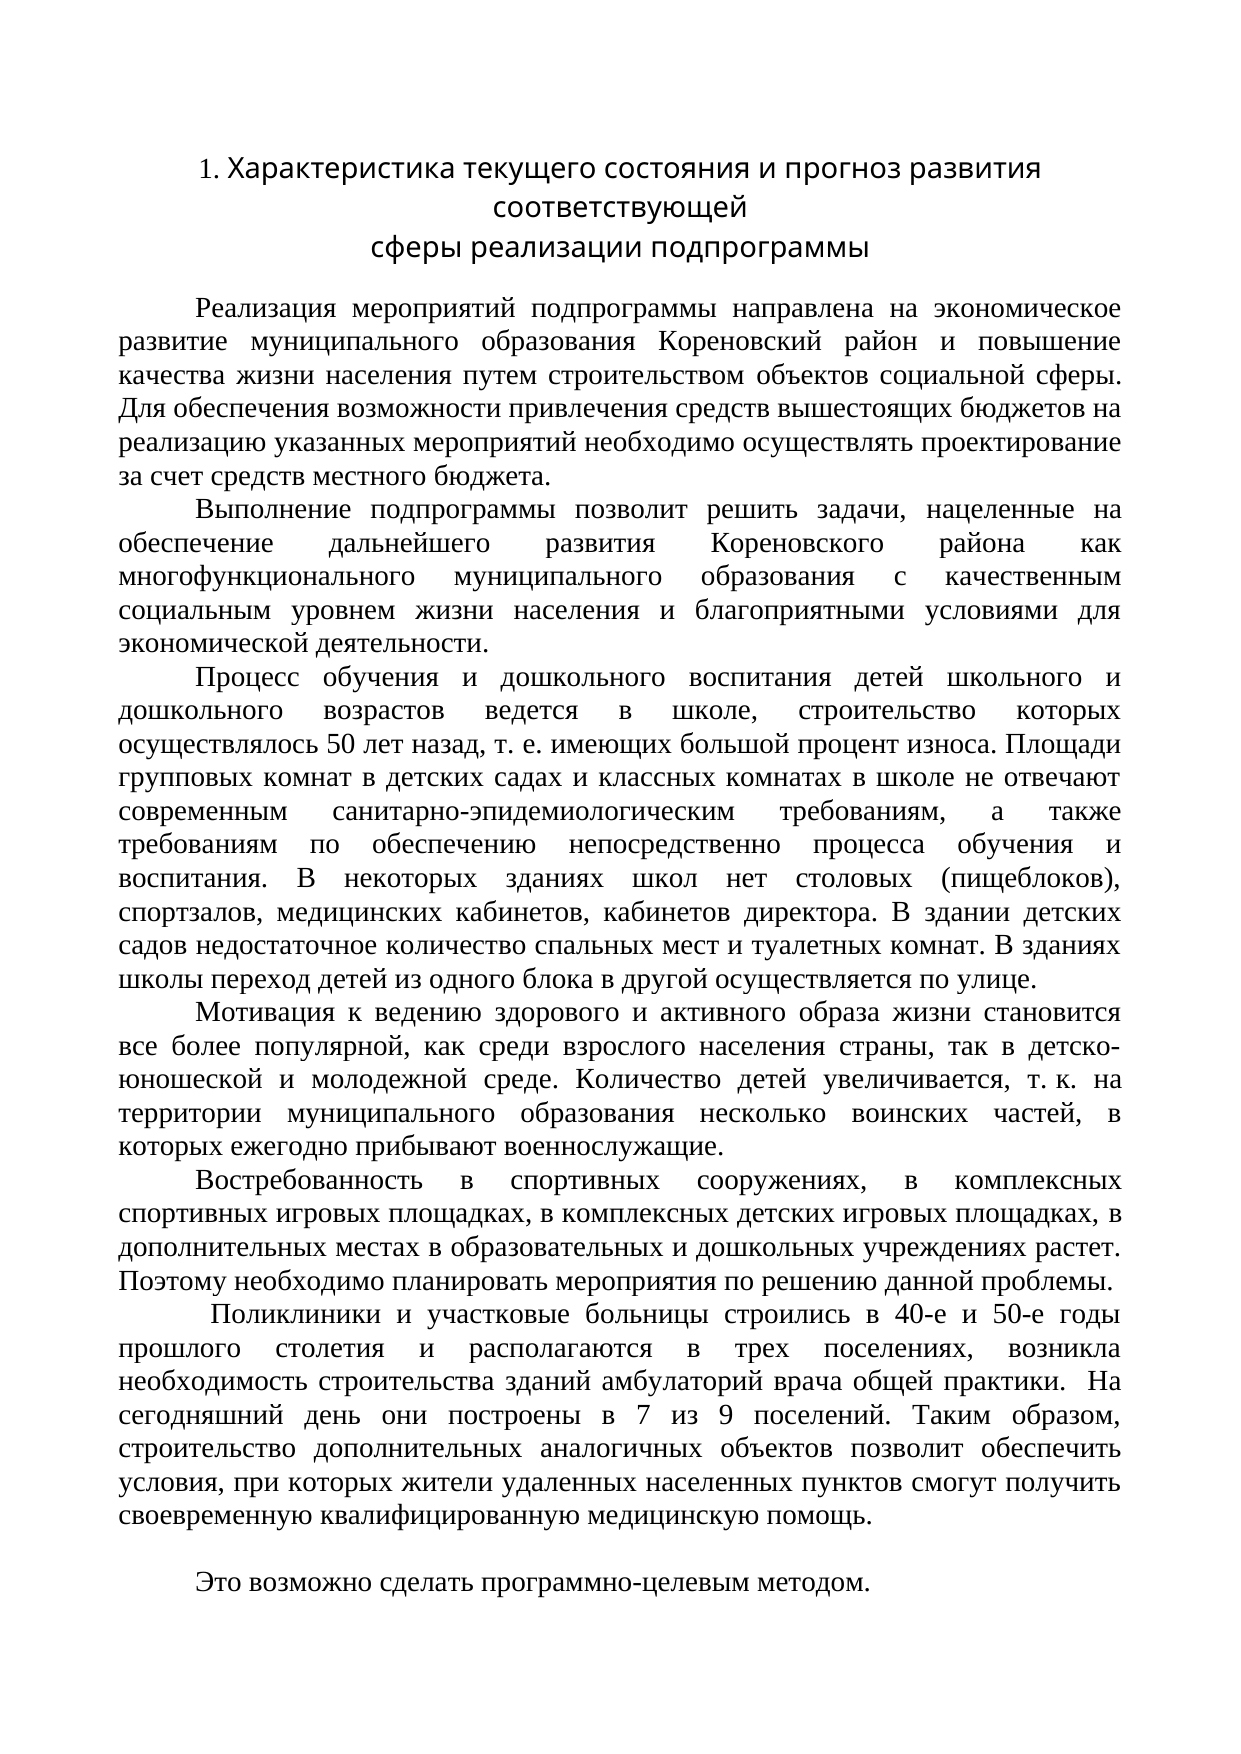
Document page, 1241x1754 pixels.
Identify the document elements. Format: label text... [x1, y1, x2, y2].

text Это возможно сделать программно-целевым методом. [118, 1564, 1122, 1598]
text Мотивация к ведению здорового и активного образа жизни становится все более популярной, как среди взрослого населения страны, так в детско-юношеской и молодежной среде. Количество детей увеличивается, т. к. на территории муниципального образования несколько воинских частей, в которых ежегодно прибывают военнослужащие. [118, 994, 1122, 1162]
text 1. Характеристика текущего состояния и прогноз развития соответствующей [118, 147, 1122, 226]
text сферы реализации подпрограммы [118, 226, 1122, 266]
text Поликлиники и участковые больницы строились в 40-е и 50-е годы прошлого столетия и располагаются в трех поселениях, возникла необходимость строительства зданий амбулаторий врача общей практики. На сегодняшний день они построены в 7 из 9 поселений. Таким образом, строительство дополнительных аналогичных объектов позволит обеспечить условия, при которых жители удаленных населенных пунктов смогут получить своевременную квалифицированную медицинскую помощь. [118, 1296, 1122, 1531]
text Процесс обучения и дошкольного воспитания детей школьного и дошкольного возрастов ведется в школе, строительство которых осуществлялось 50 лет назад, т. е. имеющих большой процент износа. Площади групповых комнат в детских садах и классных комнатах в школе не отвечают современным санитарно-эпидемиологическим требованиям, а также требованиям по обеспечению непосредственно процесса обучения и воспитания. В некоторых зданиях школ нет столовых (пищеблоков), спортзалов, медицинских кабинетов, кабинетов директора. В здании детских садов недостаточное количество спальных мест и туалетных комнат. В зданиях школы переход детей из одного блока в другой осуществляется по улице. [118, 659, 1122, 994]
text Выполнение подпрограммы позволит решить задачи, нацеленные на обеспечение дальнейшего развития Кореновского района как многофункционального муниципального образования с качественным социальным уровнем жизни населения и благоприятными условиями для экономической деятельности. [118, 491, 1122, 659]
text Востребованность в спортивных сооружениях, в комплексных спортивных игровых площадках, в комплексных детских игровых площадках, в дополнительных местах в образовательных и дошкольных учреждениях растет. Поэтому необходимо планировать мероприятия по решению данной проблемы. [118, 1162, 1122, 1296]
text Реализация мероприятий подпрограммы направлена на экономическое развитие муниципального образования Кореновский район и повышение качества жизни населения путем строительством объектов социальной сферы. Для обеспечения возможности привлечения средств вышестоящих бюджетов на реализацию указанных мероприятий необходимо осуществлять проектирование за счет средств местного бюджета. [118, 290, 1122, 491]
